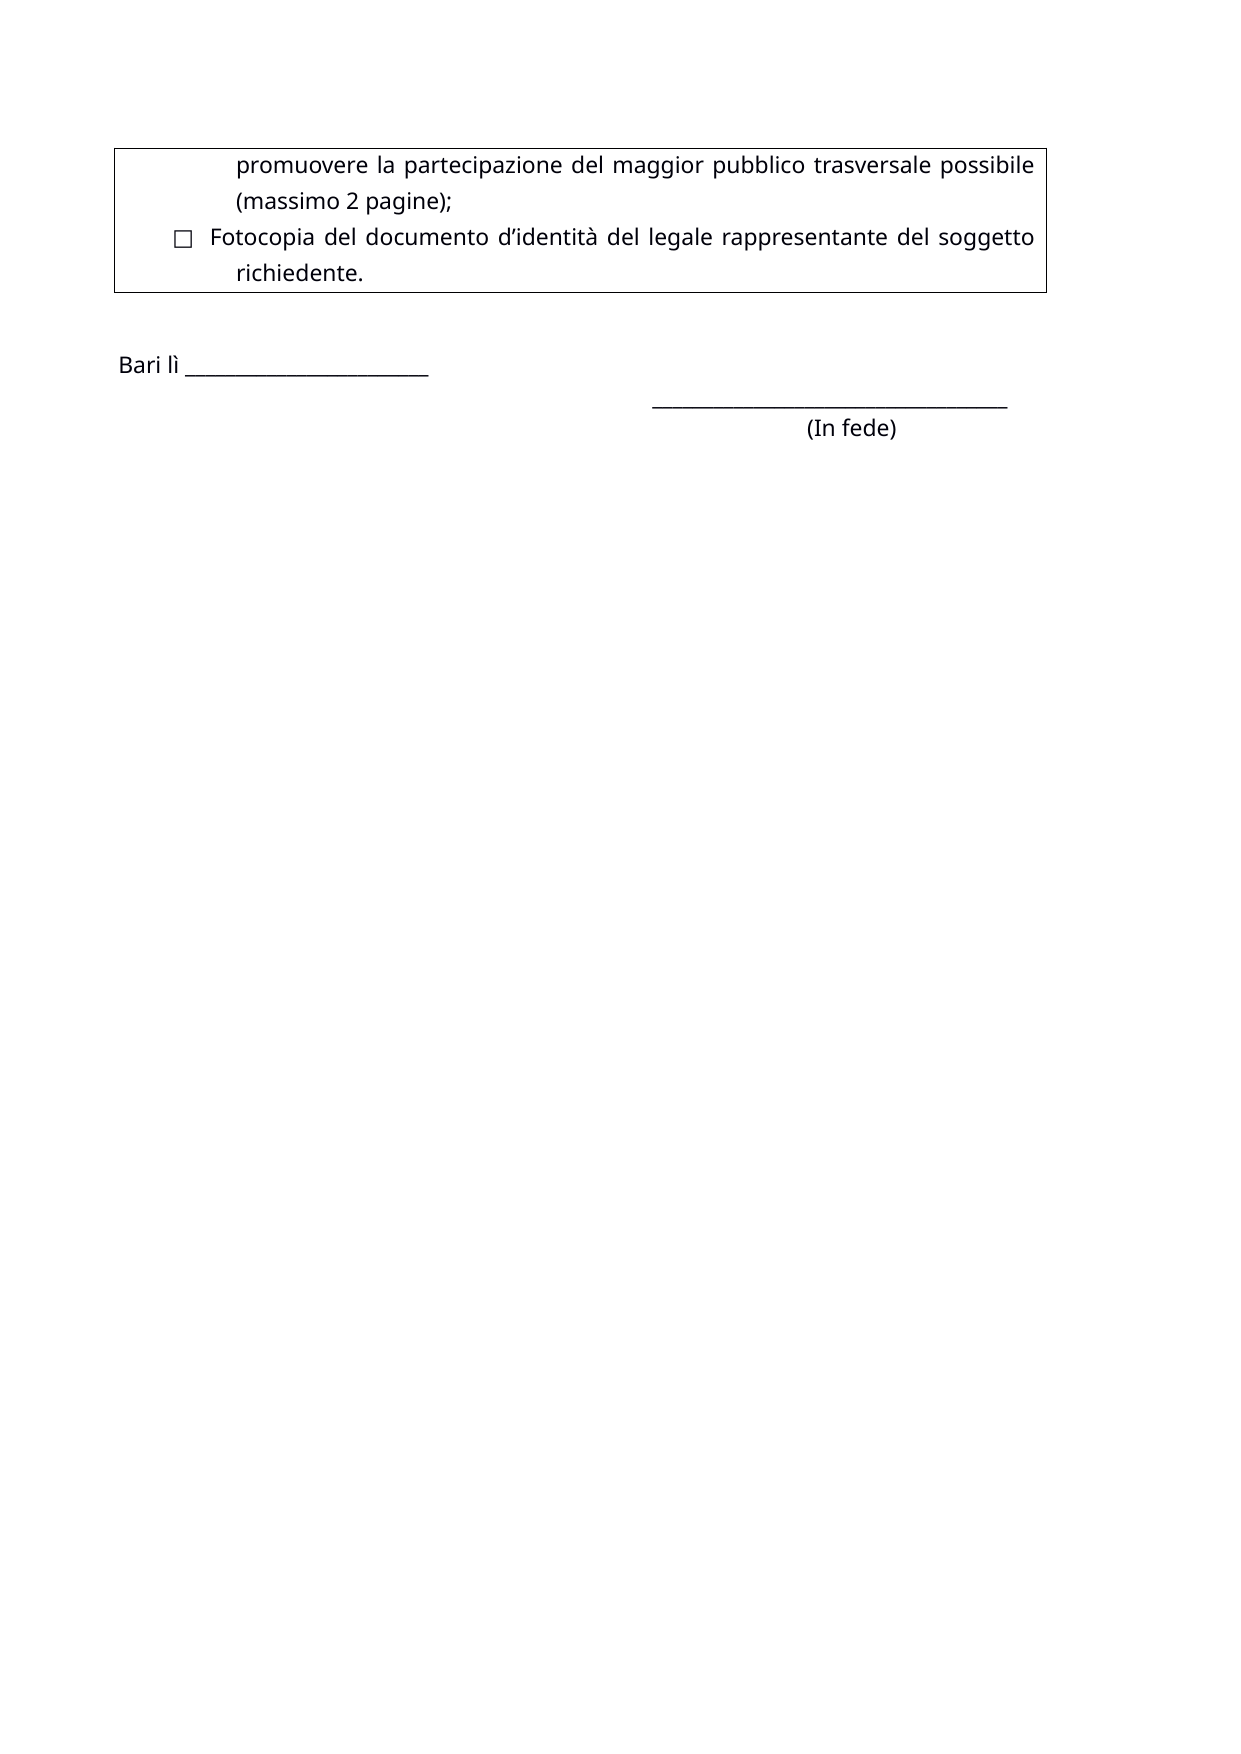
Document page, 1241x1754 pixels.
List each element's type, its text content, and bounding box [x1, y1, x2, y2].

table_header promuovere la partecipazione del maggior pubblico trasversale possibile (massimo 2 pagine); Fotocopia del documento d’identità del legale rappresentante del soggetto richiedente. [115, 149, 1046, 292]
text Bari lì ________________________ [118, 349, 1122, 381]
text ___________________________________ [561, 381, 1122, 412]
text (In fede) [561, 412, 1122, 443]
